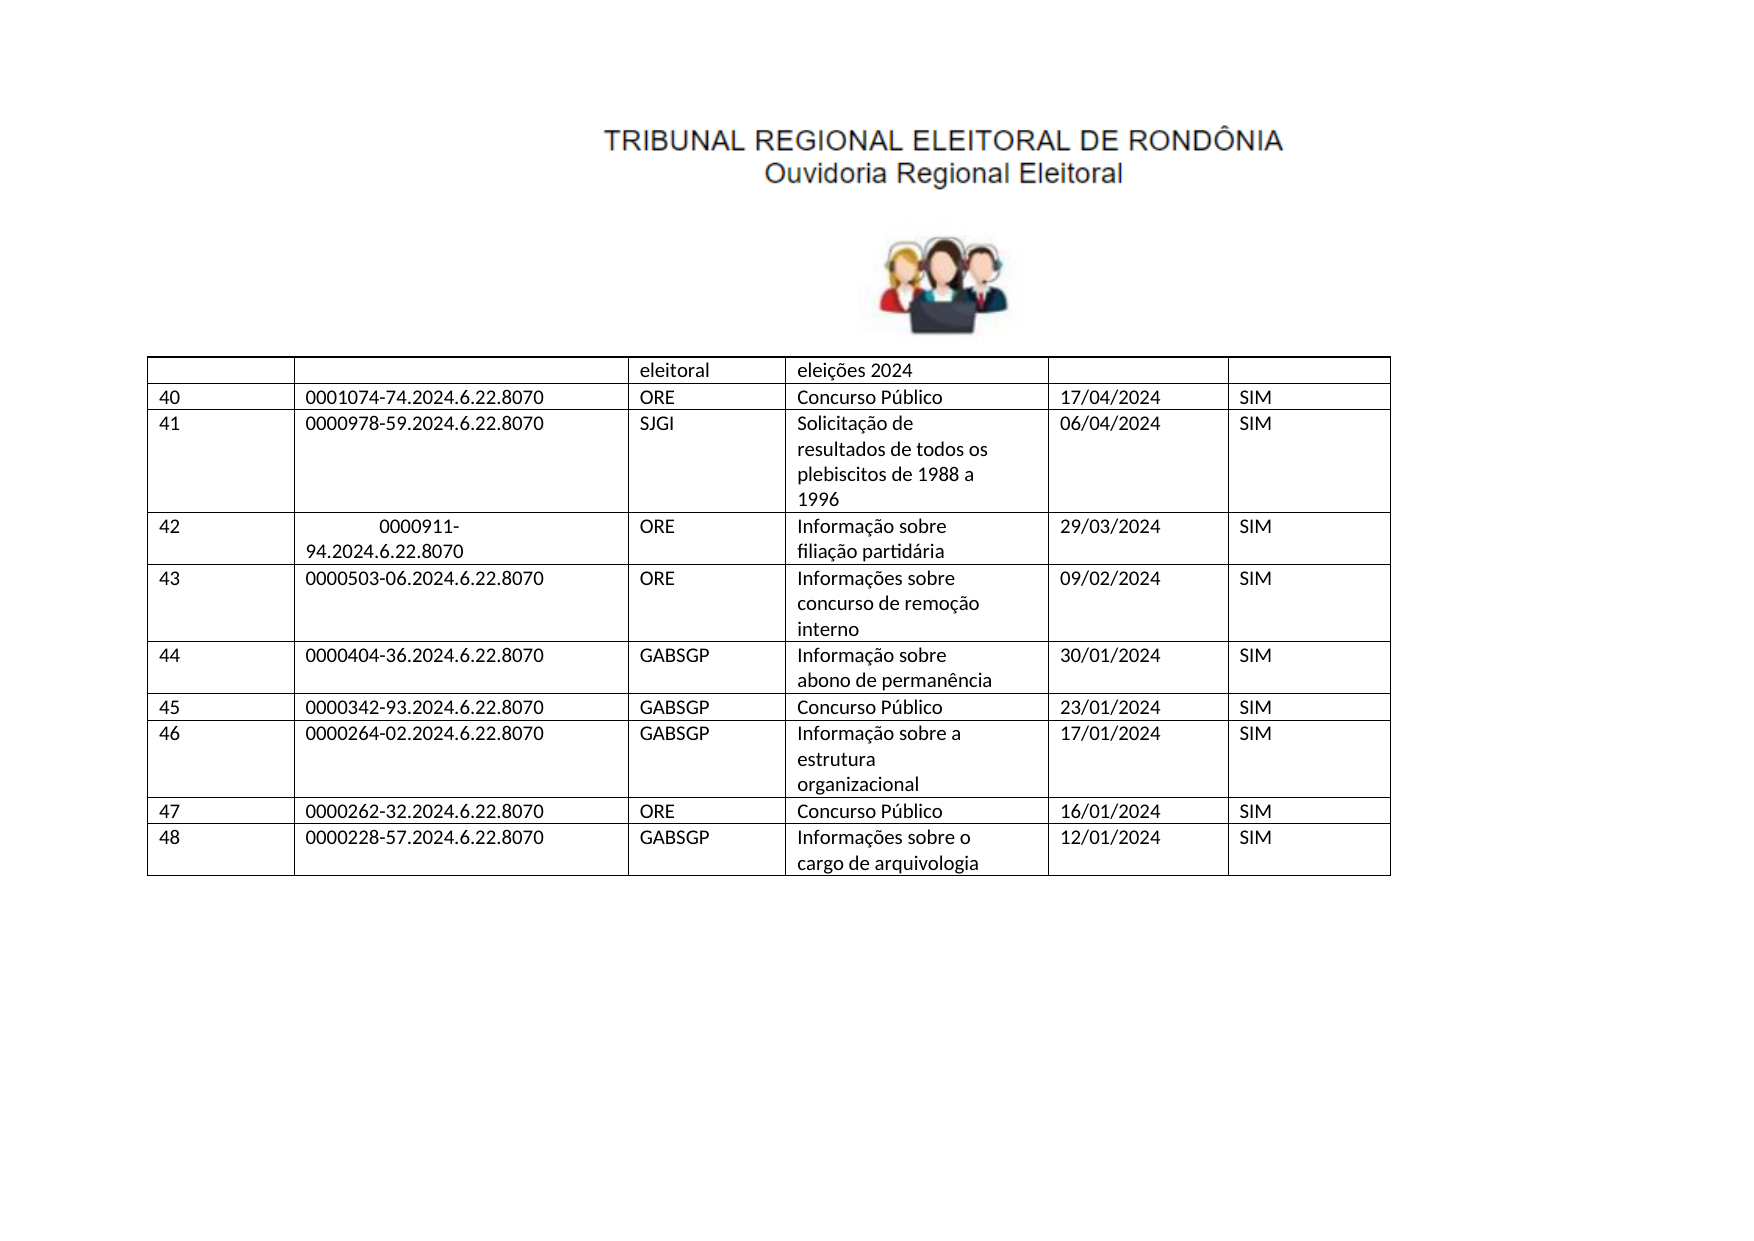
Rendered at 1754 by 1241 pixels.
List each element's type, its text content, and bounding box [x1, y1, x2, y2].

table_cell 43 [148, 565, 294, 641]
table_cell Informações sobre o cargo de arquivologia [786, 824, 1048, 875]
table_cell 46 [148, 721, 294, 797]
table_cell Concurso Público [786, 694, 1048, 719]
table_cell 0001074-74.2024.6.22.8070 [295, 384, 628, 409]
table_cell 0000911-94.2024.6.22.8070 [295, 513, 628, 564]
table_cell 23/01/2024 [1049, 694, 1228, 719]
table_cell 0000503-06.2024.6.22.8070 [295, 565, 628, 641]
table_cell ORE [629, 513, 785, 564]
table_cell eleições 2024 [786, 358, 1048, 383]
table_cell Informação sobre filiação partidária [786, 513, 1048, 564]
table_cell 0000404-36.2024.6.22.8070 [295, 642, 628, 693]
table_cell 42 [148, 513, 294, 564]
table_cell 16/01/2024 [1049, 798, 1228, 823]
table_cell eleitoral [629, 358, 785, 383]
table_cell GABSGP [629, 642, 785, 693]
table_cell SIM [1229, 721, 1390, 797]
table_cell SIM [1229, 798, 1390, 823]
table_cell 0000342-93.2024.6.22.8070 [295, 694, 628, 719]
table_cell 17/04/2024 [1049, 384, 1228, 409]
table_cell GABSGP [629, 721, 785, 797]
table_cell 09/02/2024 [1049, 565, 1228, 641]
table_cell Informação sobre a estrutura organizacional [786, 721, 1048, 797]
table_cell [1049, 358, 1228, 383]
table_cell 06/04/2024 [1049, 410, 1228, 512]
table_cell 45 [148, 694, 294, 719]
table_cell 17/01/2024 [1049, 721, 1228, 797]
table_cell Solicitação de resultados de todos os plebiscitos de 1988 a 1996 [786, 410, 1048, 512]
table_cell 44 [148, 642, 294, 693]
table_cell Concurso Público [786, 384, 1048, 409]
table_cell 0000264-02.2024.6.22.8070 [295, 721, 628, 797]
table_cell SIM [1229, 410, 1390, 512]
table_cell SIM [1229, 565, 1390, 641]
table_cell 29/03/2024 [1049, 513, 1228, 564]
table_cell 41 [148, 410, 294, 512]
table_cell Informação sobre abono de permanência [786, 642, 1048, 693]
table_cell 0000228-57.2024.6.22.8070 [295, 824, 628, 875]
table_cell [1229, 358, 1390, 383]
table_cell SIM [1229, 694, 1390, 719]
table_cell 30/01/2024 [1049, 642, 1228, 693]
table_cell SIM [1229, 824, 1390, 875]
table_cell Concurso Público [786, 798, 1048, 823]
table_cell 12/01/2024 [1049, 824, 1228, 875]
table_cell 0000978-59.2024.6.22.8070 [295, 410, 628, 512]
table_cell [295, 358, 628, 383]
table_cell GABSGP [629, 694, 785, 719]
table_cell SIM [1229, 384, 1390, 409]
table_cell [148, 358, 294, 383]
table_cell 48 [148, 824, 294, 875]
table_cell 47 [148, 798, 294, 823]
table_cell GABSGP [629, 824, 785, 875]
table_cell ORE [629, 384, 785, 409]
table_cell ORE [629, 798, 785, 823]
table_cell Informações sobre concurso de remoção interno [786, 565, 1048, 641]
table_cell SIM [1229, 513, 1390, 564]
table_cell 0000262-32.2024.6.22.8070 [295, 798, 628, 823]
table_cell SJGI [629, 410, 785, 512]
table_cell 40 [148, 384, 294, 409]
table_cell SIM [1229, 642, 1390, 693]
table_cell ORE [629, 565, 785, 641]
